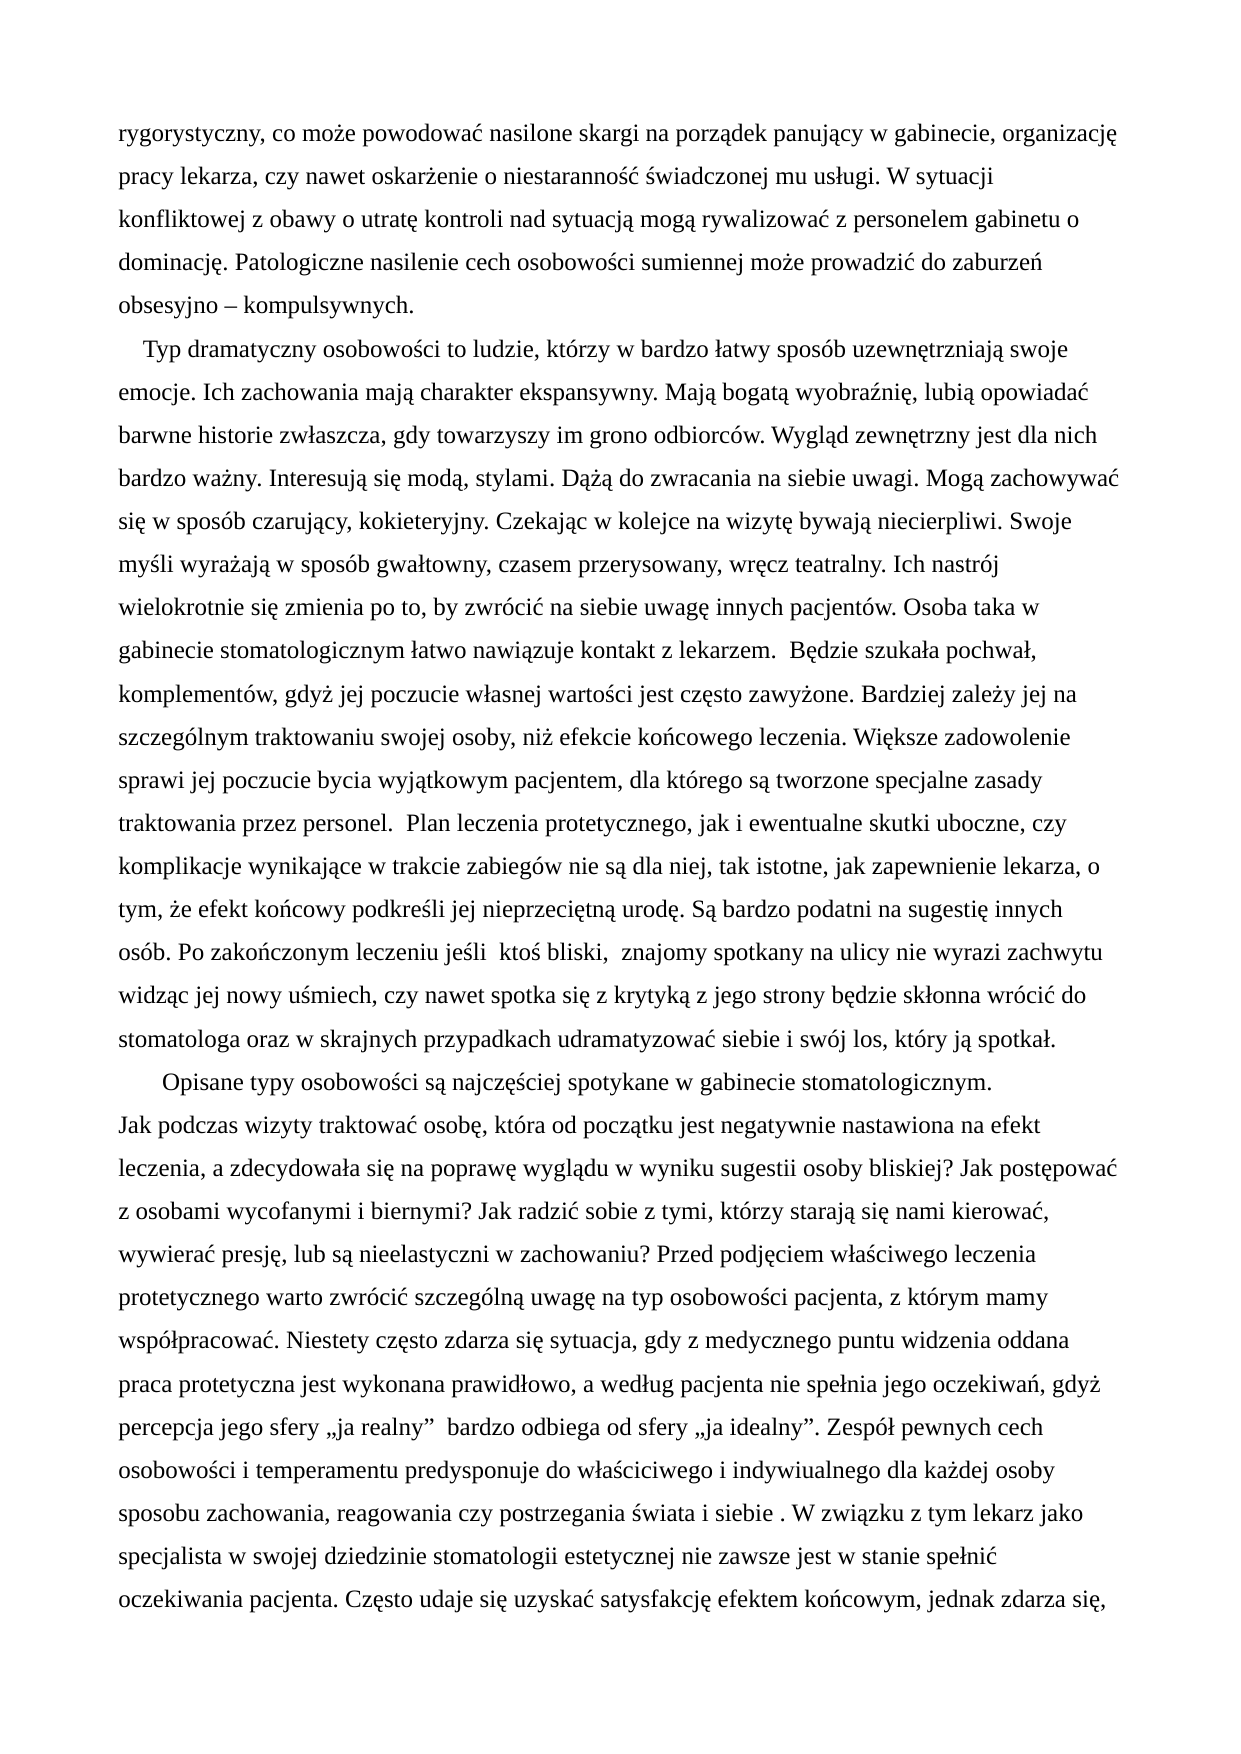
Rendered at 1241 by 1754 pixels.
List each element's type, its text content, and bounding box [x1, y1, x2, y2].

text Typ dramatyczny osobowości to ludzie, którzy w bardzo łatwy sposób uzewnętrzniają swoje emocje. Ich zachowania mają charakter ekspansywny. Mają bogatą wyobraźnię, lubią opowiadać barwne historie zwłaszcza, gdy towarzyszy im grono odbiorców. Wygląd zewnętrzny jest dla nich bardzo ważny. Interesują się modą, stylami. Dążą do zwracania na siebie uwagi. Mogą zachowywać się w sposób czarujący, kokieteryjny. Czekając w kolejce na wizytę bywają niecierpliwi. Swoje myśli wyrażają w sposób gwałtowny, czasem przerysowany, wręcz teatralny. Ich nastrój wielokrotnie się zmienia po to, by zwrócić na siebie uwagę innych pacjentów. Osoba taka w gabinecie stomatologicznym łatwo nawiązuje kontakt z lekarzem. Będzie szukała pochwał, komplementów, gdyż jej poczucie własnej wartości jest często zawyżone. Bardziej zależy jej na szczególnym traktowaniu swojej osoby, niż efekcie końcowego leczenia. Większe zadowolenie sprawi jej poczucie bycia wyjątkowym pacjentem, dla którego są tworzone specjalne zasady traktowania przez personel. Plan leczenia protetycznego, jak i ewentualne skutki uboczne, czy komplikacje wynikające w trakcie zabiegów nie są dla niej, tak istotne, jak zapewnienie lekarza, o tym, że efekt końcowy podkreśli jej nieprzeciętną urodę. Są bardzo podatni na sugestię innych osób. Po zakończonym leczeniu jeśli ktoś bliski, znajomy spotkany na ulicy nie wyrazi zachwytu widząc jej nowy uśmiech, czy nawet spotka się z krytyką z jego strony będzie skłonna wrócić do stomatologa oraz w skrajnych przypadkach udramatyzować siebie i swój los, który ją spotkał. [118, 334, 1122, 1052]
text Jak podczas wizyty traktować osobę, która od początku jest negatywnie nastawiona na efekt leczenia, a zdecydowała się na poprawę wyglądu w wyniku sugestii osoby bliskiej? Jak postępować z osobami wycofanymi i biernymi? Jak radzić sobie z tymi, którzy starają się nami kierować, wywierać presję, lub są nieelastyczni w zachowaniu? Przed podjęciem właściwego leczenia protetycznego warto zwrócić szczególną uwagę na typ osobowości pacjenta, z którym mamy współpracować. Niestety często zdarza się sytuacja, gdy z medycznego puntu widzenia oddana praca protetyczna jest wykonana prawidłowo, a według pacjenta nie spełnia jego oczekiwań, gdyż percepcja jego sfery „ja realny” bardzo odbiega od sfery „ja idealny”. Zespół pewnych cech osobowości i temperamentu predysponuje do właściciwego i indywiualnego dla każdej osoby sposobu zachowania, reagowania czy postrzegania świata i siebie . W związku z tym lekarz jako specjalista w swojej dziedzinie stomatologii estetycznej nie zawsze jest w stanie spełnić oczekiwania pacjenta. Często udaje się uzyskać satysfakcję efektem końcowym, jednak zdarza się, [118, 1110, 1122, 1613]
text Opisane typy osobowości są najczęściej spotykane w gabinecie stomatologicznym. [118, 1067, 1122, 1096]
text rygorystyczny, co może powodować nasilone skargi na porządek panujący w gabinecie, organizację pracy lekarza, czy nawet oskarżenie o niestaranność świadczonej mu usługi. W sytuacji konfliktowej z obawy o utratę kontroli nad sytuacją mogą rywalizować z personelem gabinetu o dominację. Patologiczne nasilenie cech osobowości sumiennej może prowadzić do zaburzeń obsesyjno – kompulsywnych. [118, 118, 1122, 319]
